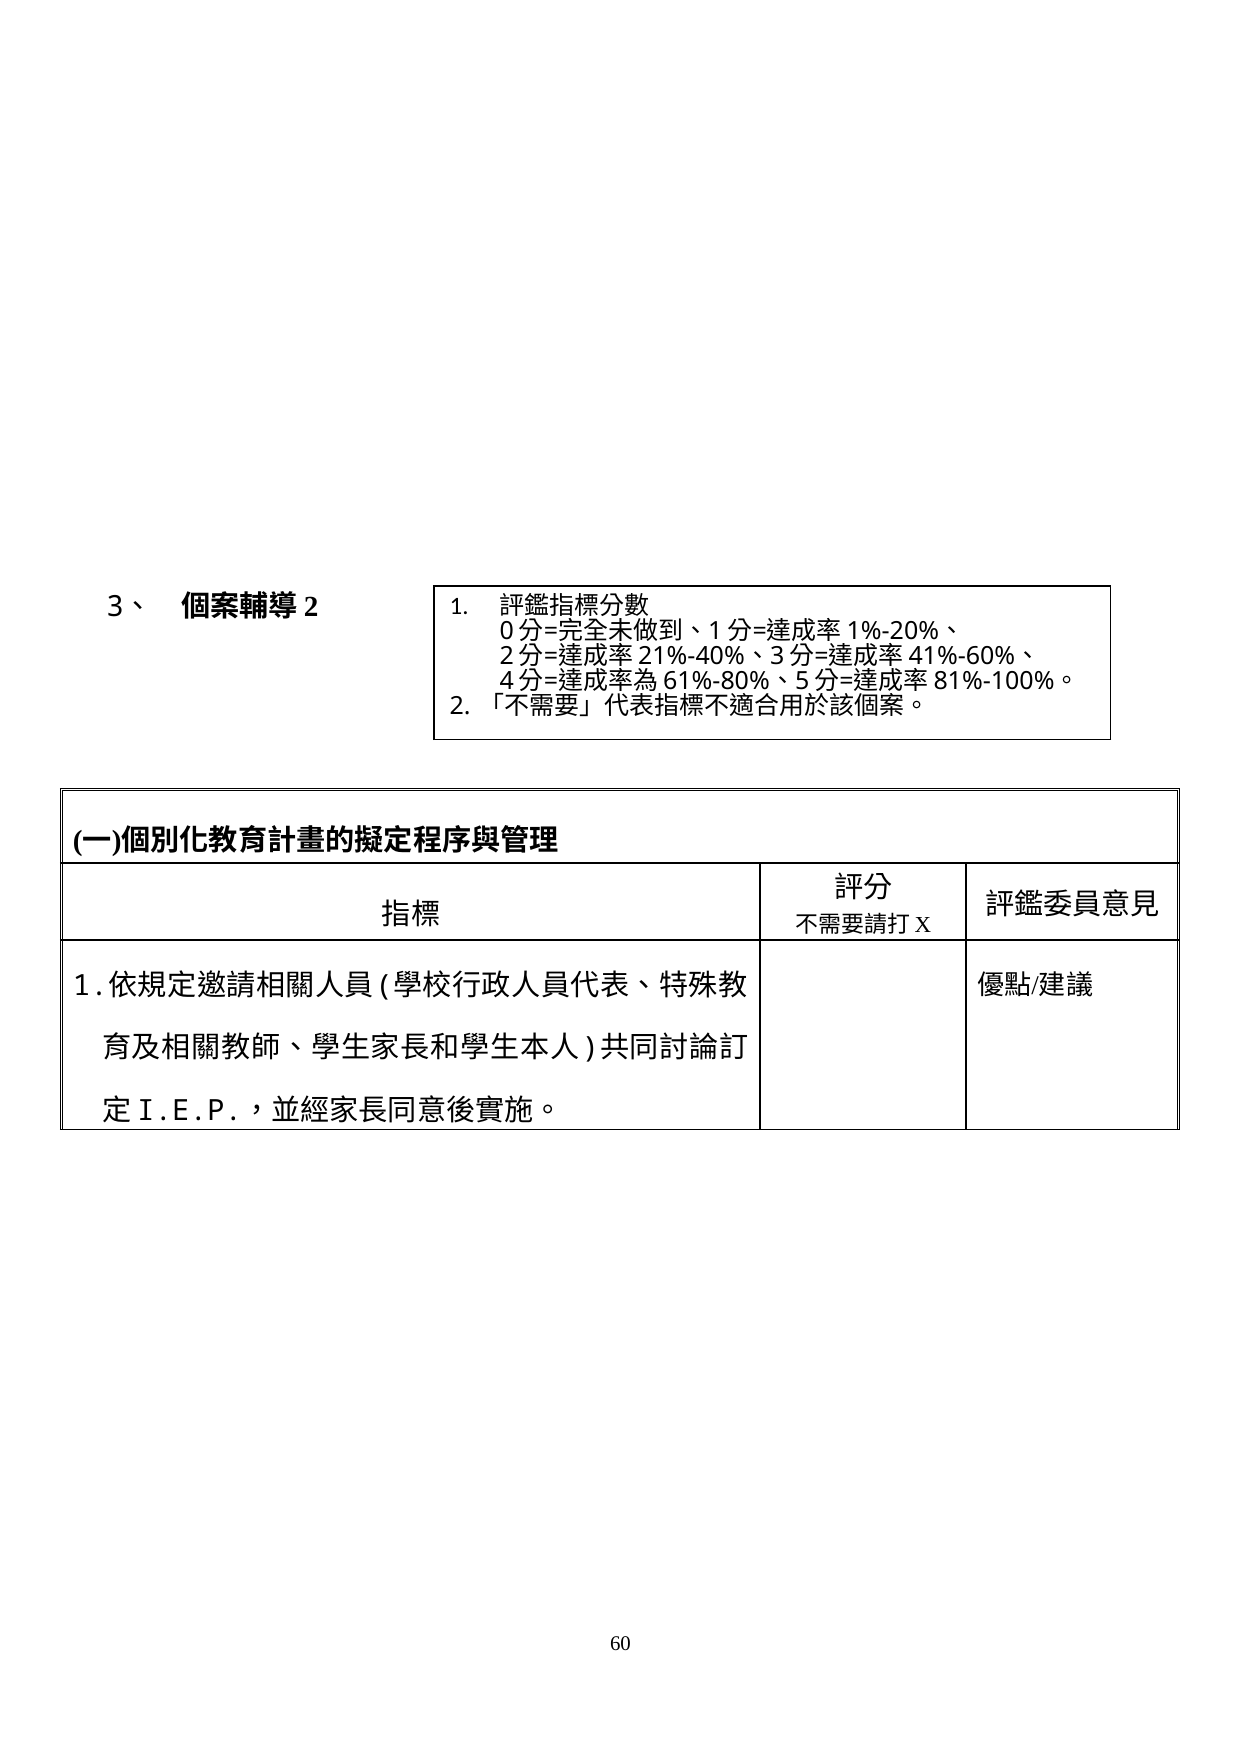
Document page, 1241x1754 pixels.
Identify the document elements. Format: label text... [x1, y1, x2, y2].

table_cell 指標 [63, 864, 759, 939]
table_cell 1.依規定邀請相關人員(學校行政人員代表、特殊教育及相關教師、學生家長和學生本人)共同討論訂定I.E.P.，並經家長同意後實施。 [63, 941, 759, 1128]
list 0分=完全未做到、1分=達成率1%-20%、 [499, 619, 1095, 644]
list 「不需要」代表指標不適合用於該個案。 [449, 694, 1095, 719]
list 4分=達成率為61%-80%、5分=達成率81%-100%。 [499, 669, 1095, 694]
list 個案輔導2 [106, 562, 1134, 624]
table_cell [761, 941, 965, 1128]
table_header (一)個別化教育計畫的擬定程序與管理 [63, 791, 1177, 862]
list 2分=達成率21%-40%、3分=達成率41%-60%、 [499, 644, 1095, 669]
table_cell 評鑑委員意見 [967, 864, 1177, 939]
table_cell 評分 不需要請打X [761, 864, 965, 939]
list 評鑑指標分數 [449, 594, 1095, 619]
table_cell 優點/建議 [967, 941, 1177, 1128]
list 個案輔導2 [435, 587, 1110, 739]
